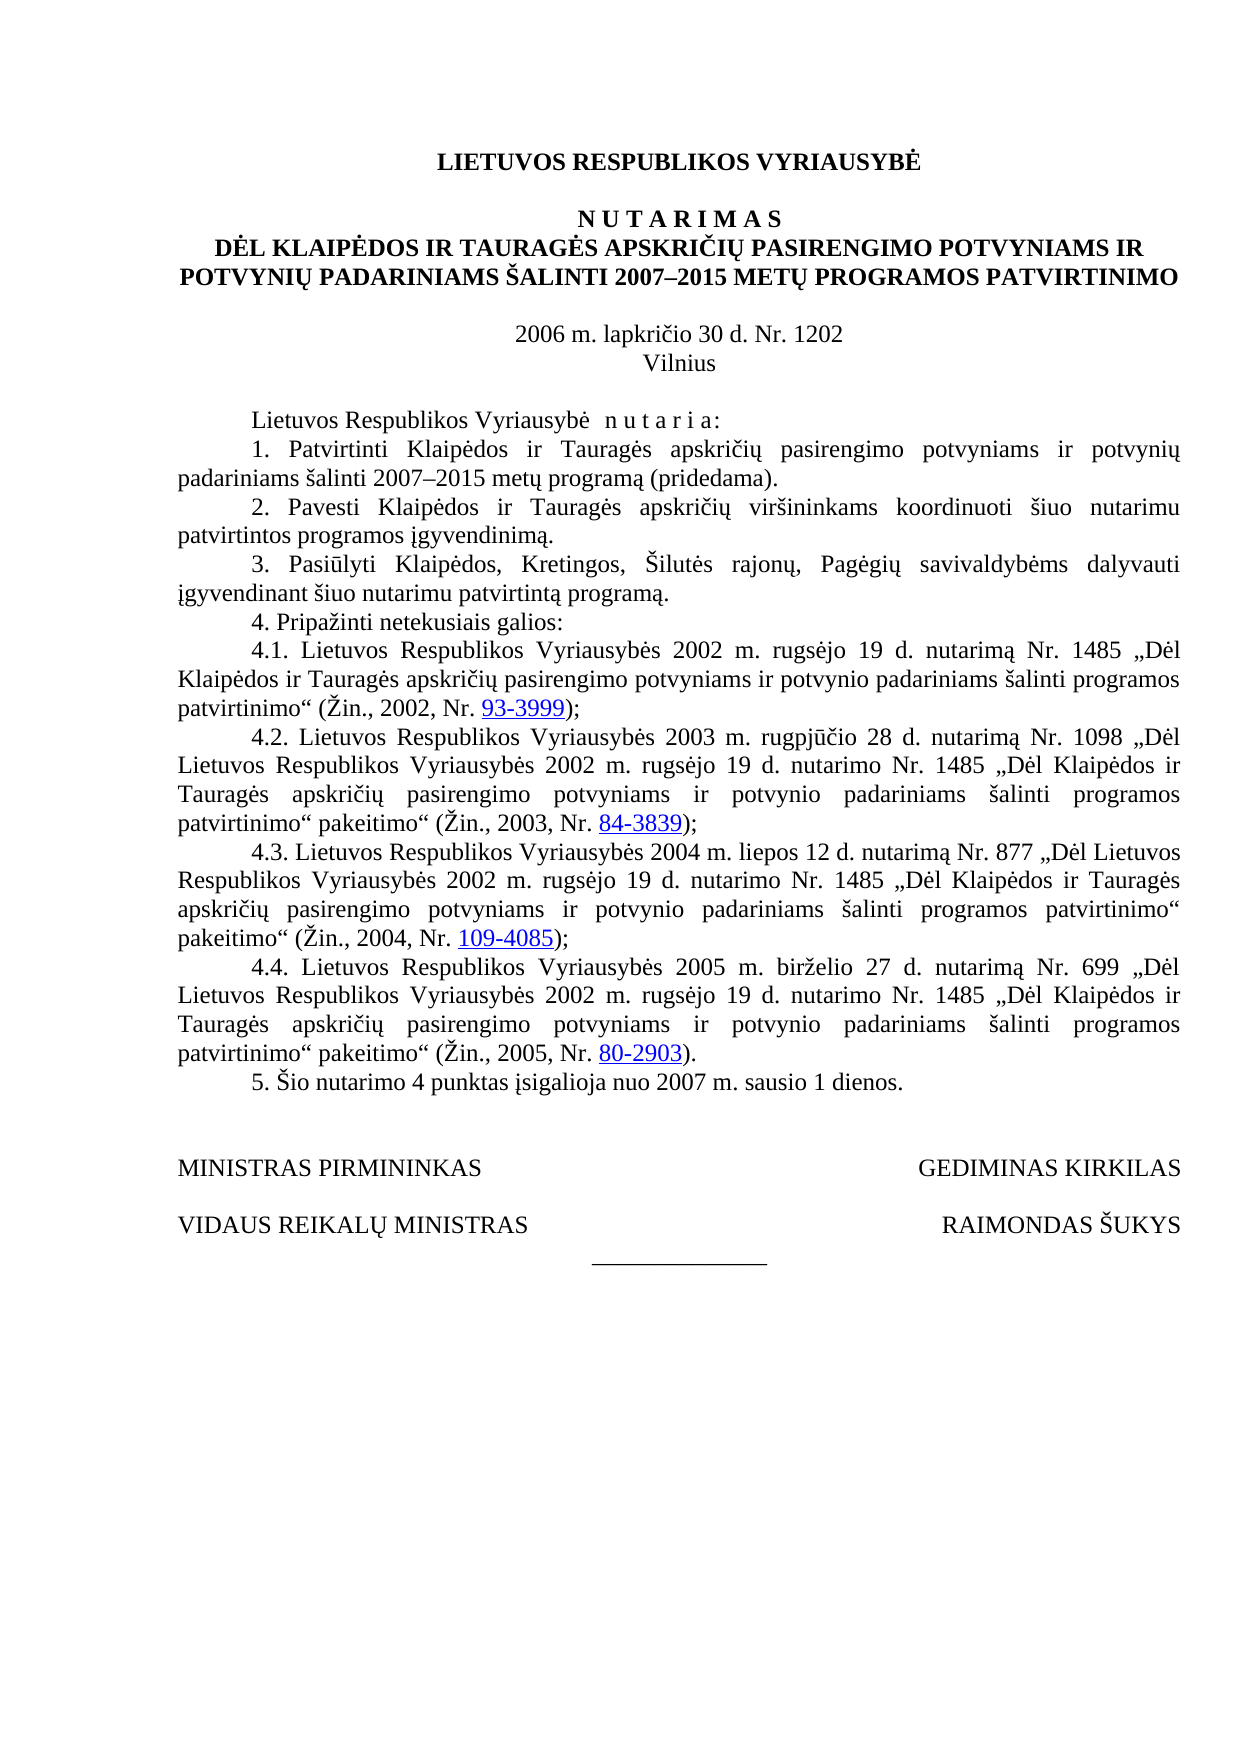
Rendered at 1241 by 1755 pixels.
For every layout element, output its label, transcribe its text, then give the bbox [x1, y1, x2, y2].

text 4. Pripažinti netekusiais galios: [177, 607, 1181, 636]
text Ministras Pirmininkas Gediminas Kirkilas [177, 1153, 1181, 1182]
text LIETUVOS RESPUBLIKOS VYRIAUSYBĖ [177, 147, 1181, 176]
text 4.2. Lietuvos Respublikos Vyriausybės 2003 m. rugpjūčio 28 d. nutarimą Nr. 1098 „Dėl Lietuvos Respublikos Vyriausybės 2002 m. rugsėjo 19 d. nutarimo Nr. 1485 „Dėl Klaipėdos ir Tauragės apskričių pasirengimo potvyniams ir potvynio padariniams šalinti programos patvirtinimo“ pakeitimo“ (Žin., 2003, Nr. 84-3839); [177, 722, 1181, 837]
text 4.3. Lietuvos Respublikos Vyriausybės 2004 m. liepos 12 d. nutarimą Nr. 877 „Dėl Lietuvos Respublikos Vyriausybės 2002 m. rugsėjo 19 d. nutarimo Nr. 1485 „Dėl Klaipėdos ir Tauragės apskričių pasirengimo potvyniams ir potvynio padariniams šalinti programos patvirtinimo“ pakeitimo“ (Žin., 2004, Nr. 109-4085); [177, 837, 1181, 952]
text DĖL KLAIPĖDOS IR TAURAGĖS APSKRIČIŲ PASIRENGIMO POTVYNIAMS IR POTVYNIŲ PADARINIAMS ŠALINTI 2007–2015 METŲ PROGRAMOS PATVIRTINIMO [177, 233, 1181, 291]
text 4.1. Lietuvos Respublikos Vyriausybės 2002 m. rugsėjo 19 d. nutarimą Nr. 1485 „Dėl Klaipėdos ir Tauragės apskričių pasirengimo potvyniams ir potvynio padariniams šalinti programos patvirtinimo“ (Žin., 2002, Nr. 93-3999); [177, 636, 1181, 722]
text 2. Pavesti Klaipėdos ir Tauragės apskričių viršininkams koordinuoti šiuo nutarimu patvirtintos programos įgyvendinimą. [177, 492, 1181, 549]
text 1. Patvirtinti Klaipėdos ir Tauragės apskričių pasirengimo potvyniams ir potvynių padariniams šalinti 2007–2015 metų programą (pridedama). [177, 434, 1181, 492]
text 2006 m. lapkričio 30 d. Nr. 1202 [177, 319, 1181, 348]
text Lietuvos Respublikos Vyriausybė nutaria: [177, 406, 1181, 434]
text Vidaus reikalų ministras Raimondas Šukys [177, 1211, 1181, 1239]
text N U T A R I M A S [177, 204, 1181, 233]
text ______________ [177, 1239, 1181, 1268]
text 3. Pasiūlyti Klaipėdos, Kretingos, Šilutės rajonų, Pagėgių savivaldybėms dalyvauti įgyvendinant šiuo nutarimu patvirtintą programą. [177, 549, 1181, 607]
text 4.4. Lietuvos Respublikos Vyriausybės 2005 m. birželio 27 d. nutarimą Nr. 699 „Dėl Lietuvos Respublikos Vyriausybės 2002 m. rugsėjo 19 d. nutarimo Nr. 1485 „Dėl Klaipėdos ir Tauragės apskričių pasirengimo potvyniams ir potvynio padariniams šalinti programos patvirtinimo“ pakeitimo“ (Žin., 2005, Nr. 80-2903). [177, 952, 1181, 1067]
text Vilnius [177, 348, 1181, 377]
text 5. Šio nutarimo 4 punktas įsigalioja nuo 2007 m. sausio 1 dienos. [177, 1067, 1181, 1096]
